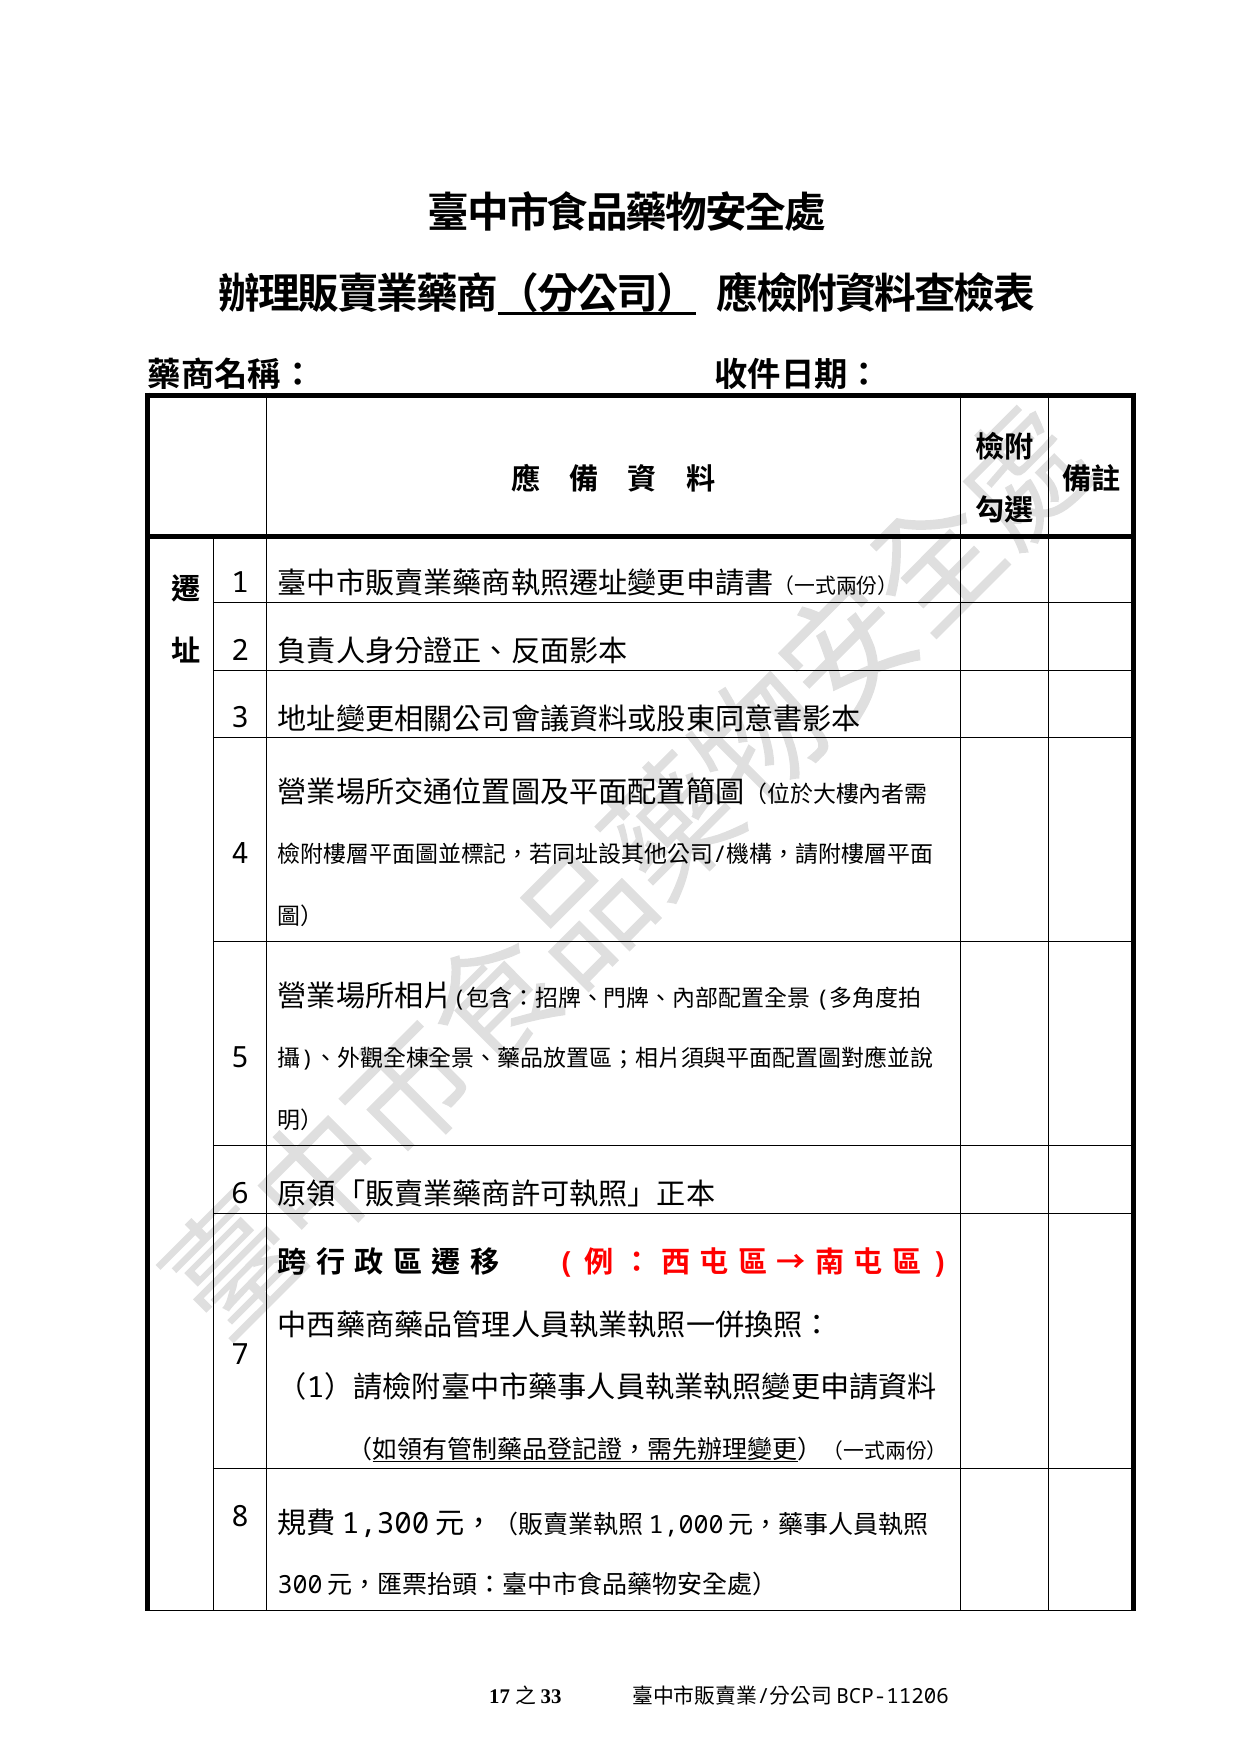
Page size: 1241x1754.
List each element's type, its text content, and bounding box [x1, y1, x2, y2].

table_cell [1049, 942, 1131, 1145]
table_header 檢附勾選 [961, 398, 1048, 534]
table_cell 3 [214, 671, 266, 737]
table_cell [1049, 738, 1131, 941]
table_header [150, 398, 266, 534]
table_header 備註 [1049, 398, 1131, 534]
table_cell 8 [214, 1469, 266, 1609]
table_cell 負責人身分證正、反面影本 [267, 603, 827, 669]
text 辦理販賣業藥商（分公司） 應檢附資料查檢表 [148, 249, 1107, 311]
table_cell 地址變更相關公司會議資料或股東同意書影本 [767, 685, 787, 707]
table_cell [961, 738, 1048, 941]
table_cell 原領「販賣業藥商許可執照」正本 [272, 1162, 315, 1209]
table_cell 原領「販賣業藥商許可執照」正本 [309, 1199, 347, 1213]
table_cell [961, 539, 1048, 602]
table_cell [935, 539, 960, 570]
table_cell 地址變更相關公司會議資料或股東同意書影本 [761, 713, 782, 737]
table_cell [1049, 1214, 1131, 1468]
table_cell 營業場所相片(包含：招牌、門牌、內部配置全景 (多角度拍攝)、外觀全棟全景、藥品放置區；相片須與平面配置圖對應並說明） [267, 942, 960, 1145]
table_cell 地址變更相關公司會議資料或股東同意書影本 [786, 721, 814, 737]
table_cell 地址變更相關公司會議資料或股東同意書影本 [772, 671, 960, 737]
table_cell [961, 1214, 1048, 1468]
table_cell 跨行政區遷移 (例：西屯區→南屯區) 中西藥商藥品管理人員執業執照一併換照： （1）請檢附臺中市藥事人員執業執照變更申請資料 （如領有管制藥品登記證，需先辦理變更）（一式兩份） [267, 1214, 960, 1468]
table_cell [961, 1146, 1048, 1213]
table_cell 原領「販賣業藥商許可執照」正本 [267, 1146, 288, 1174]
table_cell [1049, 1146, 1131, 1213]
table_cell [1049, 1469, 1131, 1609]
table_cell [214, 1214, 266, 1277]
table_cell [961, 671, 1048, 737]
table_cell [961, 603, 1048, 669]
table_cell 1 [214, 539, 266, 602]
table_cell [931, 585, 960, 602]
table_header 應 備 資 料 [267, 398, 960, 534]
table_cell 5 [214, 942, 266, 1145]
table_cell 地址變更相關公司會議資料或股東同意書影本 [267, 671, 768, 737]
text 藥商名稱： 收件日期： [148, 330, 1107, 393]
table_cell 2 [214, 603, 266, 669]
table_cell 臺中市販賣業藥商執照遷址變更申請書（一式兩份） [267, 539, 941, 602]
table_cell [961, 942, 1048, 1145]
table_cell 6 [214, 1146, 266, 1213]
table_cell [792, 603, 960, 669]
table_cell 原領「販賣業藥商許可執照」正本 [336, 1146, 960, 1213]
table_cell 地址變更相關公司會議資料或股東同意書影本 [742, 708, 760, 737]
table_cell [1049, 539, 1131, 602]
table_cell 4 [214, 738, 266, 941]
table_cell 遷址 [150, 539, 213, 1609]
table_cell 規費1,300元，（販賣業執照1,000元，藥事人員執照300元，匯票抬頭：臺中市食品藥物安全處） [267, 1469, 960, 1609]
table_cell [1049, 603, 1131, 669]
table_cell [214, 1238, 266, 1295]
text 臺中市食品藥物安全處 [148, 168, 1107, 230]
table_cell [1049, 671, 1131, 737]
table_cell 7 [214, 1290, 266, 1468]
table_cell 營業場所交通位置圖及平面配置簡圖（位於大樓內者需檢附樓層平面圖並標記，若同址設其他公司/機構，請附樓層平面圖） [267, 738, 960, 941]
table_cell [961, 1469, 1048, 1609]
table_cell 原領「販賣業藥商許可執照」正本 [304, 1146, 352, 1177]
